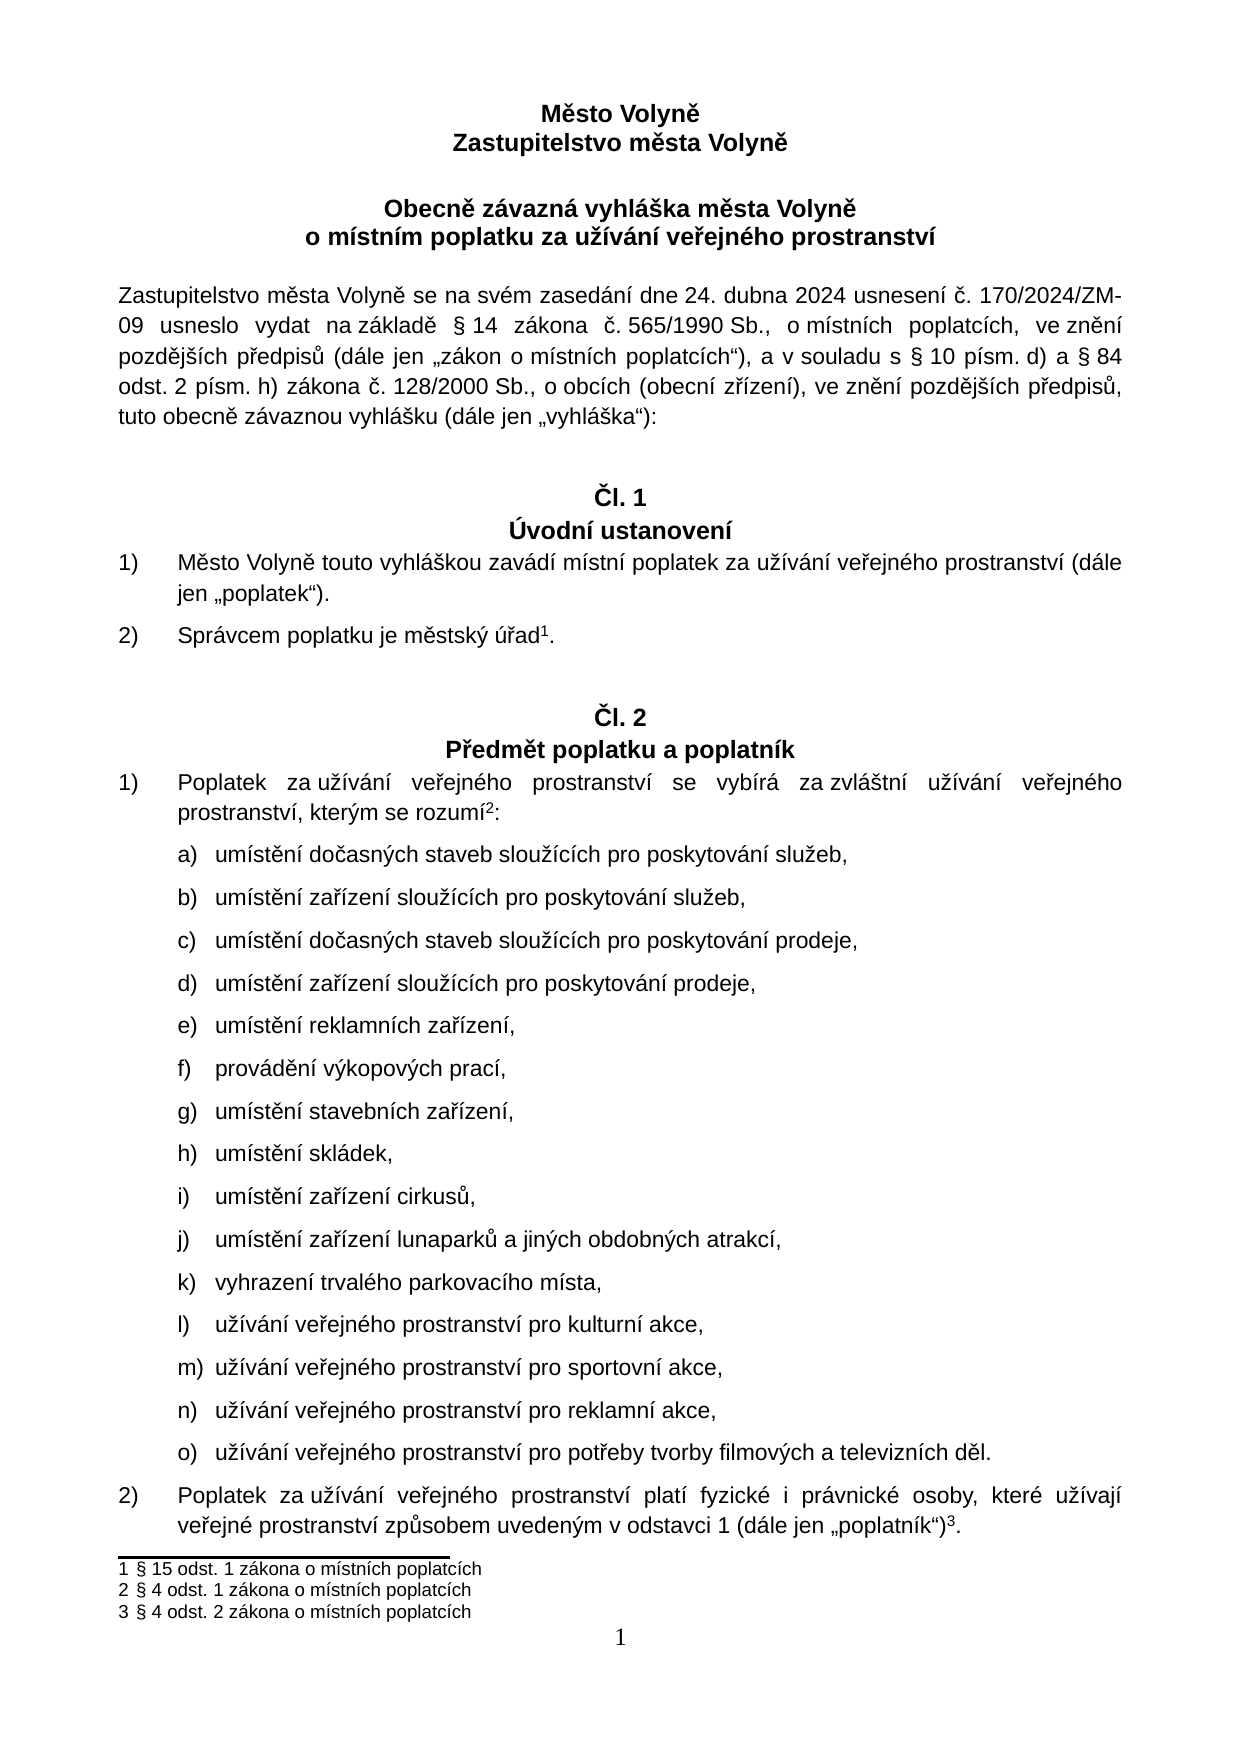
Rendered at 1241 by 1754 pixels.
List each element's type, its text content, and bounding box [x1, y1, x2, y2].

list § 4 odst. 2 zákona o místních poplatcích [118, 1601, 1122, 1622]
list umístění stavebních zařízení, [177, 1098, 1122, 1124]
list vyhrazení trvalého parkovacího místa, [177, 1268, 1122, 1295]
list Poplatek za užívání veřejného prostranství se vybírá za zvláštní užívání veřejného prostranství, kterým se rozumí: [118, 768, 1122, 825]
list umístění zařízení sloužících pro poskytování služeb, [177, 884, 1122, 911]
list § 15 odst. 1 zákona o místních poplatcích [118, 1558, 1122, 1579]
subtitle Obecně závazná vyhláška města Volyně o místním poplatku za užívání veřejného prostranství [118, 193, 1122, 251]
list umístění zařízení sloužících pro poskytování prodeje, [177, 969, 1122, 996]
list užívání veřejného prostranství pro sportovní akce, [177, 1354, 1122, 1380]
subtitle Čl. 2 Předmět poplatku a poplatník [118, 702, 1122, 764]
list provádění výkopových prací, [177, 1055, 1122, 1081]
list umístění zařízení lunaparků a jiných obdobných atrakcí, [177, 1226, 1122, 1252]
list Město Volyně touto vyhláškou zavádí místní poplatek za užívání veřejného prostranství (dále jen „poplatek“). [118, 549, 1122, 606]
list umístění zařízení cirkusů, [177, 1183, 1122, 1209]
list užívání veřejného prostranství pro reklamní akce, [177, 1397, 1122, 1423]
list Poplatek za užívání veřejného prostranství platí fyzické i právnické osoby, které užívají veřejné prostranství způsobem uvedeným v odstavci 1 (dále jen „poplatník“). [118, 1482, 1122, 1539]
list umístění reklamních zařízení, [177, 1012, 1122, 1039]
list užívání veřejného prostranství pro potřeby tvorby filmových a televizních děl. [177, 1439, 1122, 1466]
list Správcem poplatku je městský úřad. [118, 622, 1122, 649]
list umístění skládek, [177, 1140, 1122, 1167]
title Město Volyně Zastupitelstvo města Volyně [118, 99, 1122, 156]
text Zastupitelstvo města Volyně se na svém zasedání dne 24. dubna 2024 usnesení č. 170/2024/ZM-09 usneslo vydat na základě § 14 zákona č. 565/1990 Sb., o místních poplatcích, ve znění pozdějších předpisů (dále jen „zákon o místních poplatcích“), a v souladu s § 10 písm. d) a § 84 odst. 2 písm. h) zákona č. 128/2000 Sb., o obcích (obecní zřízení), ve znění pozdějších předpisů, tuto obecně závaznou vyhlášku (dále jen „vyhláška“): [118, 282, 1122, 429]
subtitle Čl. 1 Úvodní ustanovení [118, 483, 1122, 545]
list umístění dočasných staveb sloužících pro poskytování prodeje, [177, 927, 1122, 953]
list § 4 odst. 1 zákona o místních poplatcích [118, 1579, 1122, 1601]
list umístění dočasných staveb sloužících pro poskytování služeb, [177, 841, 1122, 868]
list užívání veřejného prostranství pro kulturní akce, [177, 1311, 1122, 1338]
